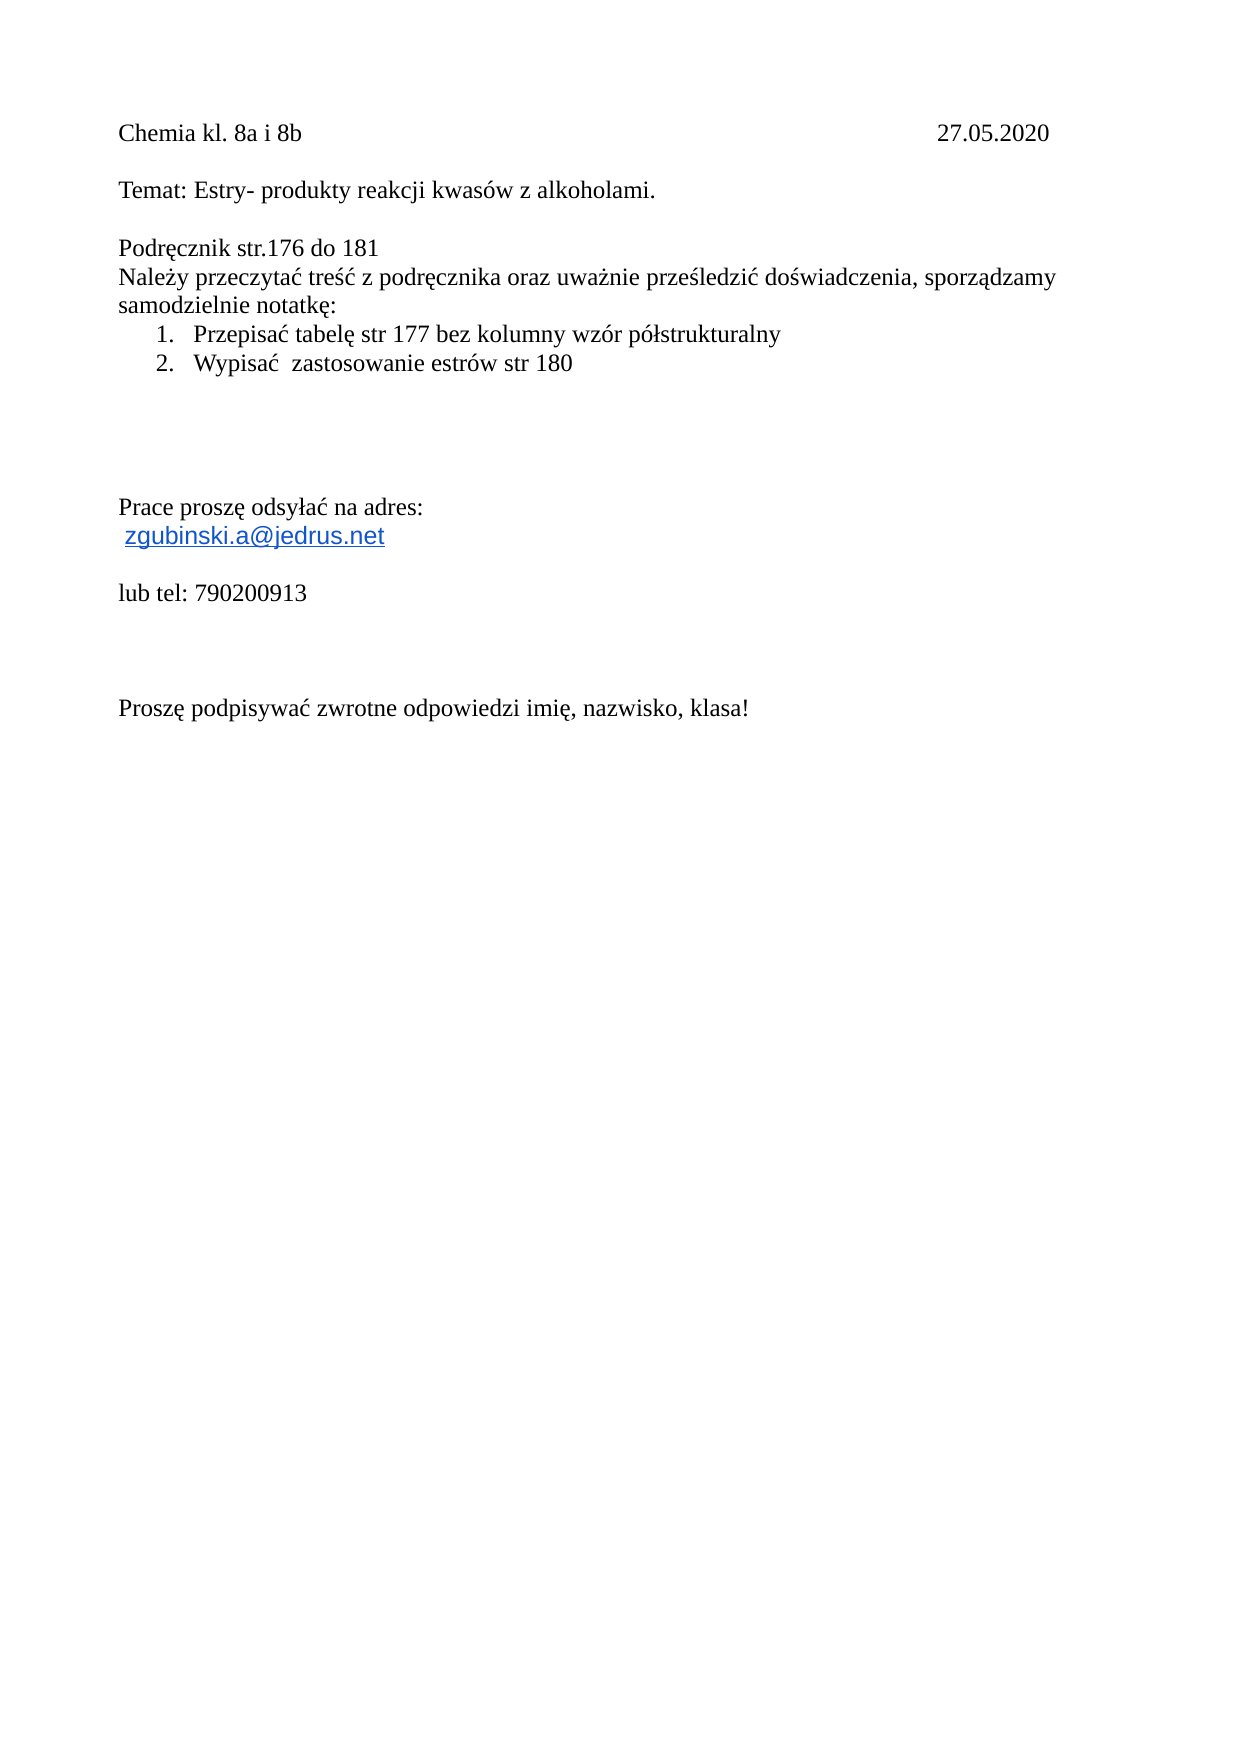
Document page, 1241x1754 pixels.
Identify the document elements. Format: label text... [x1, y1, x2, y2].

text Proszę podpisywać zwrotne odpowiedzi imię, nazwisko, klasa! [118, 693, 1122, 722]
text Chemia kl. 8a i 8b 27.05.2020 [118, 118, 1122, 147]
text Temat: Estry- produkty reakcji kwasów z alkoholami. [118, 176, 1122, 204]
text zgubinski.a@jedrus.net [118, 521, 1122, 549]
list Przepisać tabelę str 177 bez kolumny wzór półstrukturalny [156, 319, 1122, 348]
text lub tel: 790200913 [118, 578, 1122, 607]
text Należy przeczytać treść z podręcznika oraz uważnie prześledzić doświadczenia, sporządzamy samodzielnie notatkę: [118, 262, 1122, 319]
text Podręcznik str.176 do 181 [118, 233, 1122, 262]
list Wypisać zastosowanie estrów str 180 [156, 348, 1122, 377]
text Prace proszę odsyłać na adres: [118, 492, 1122, 521]
